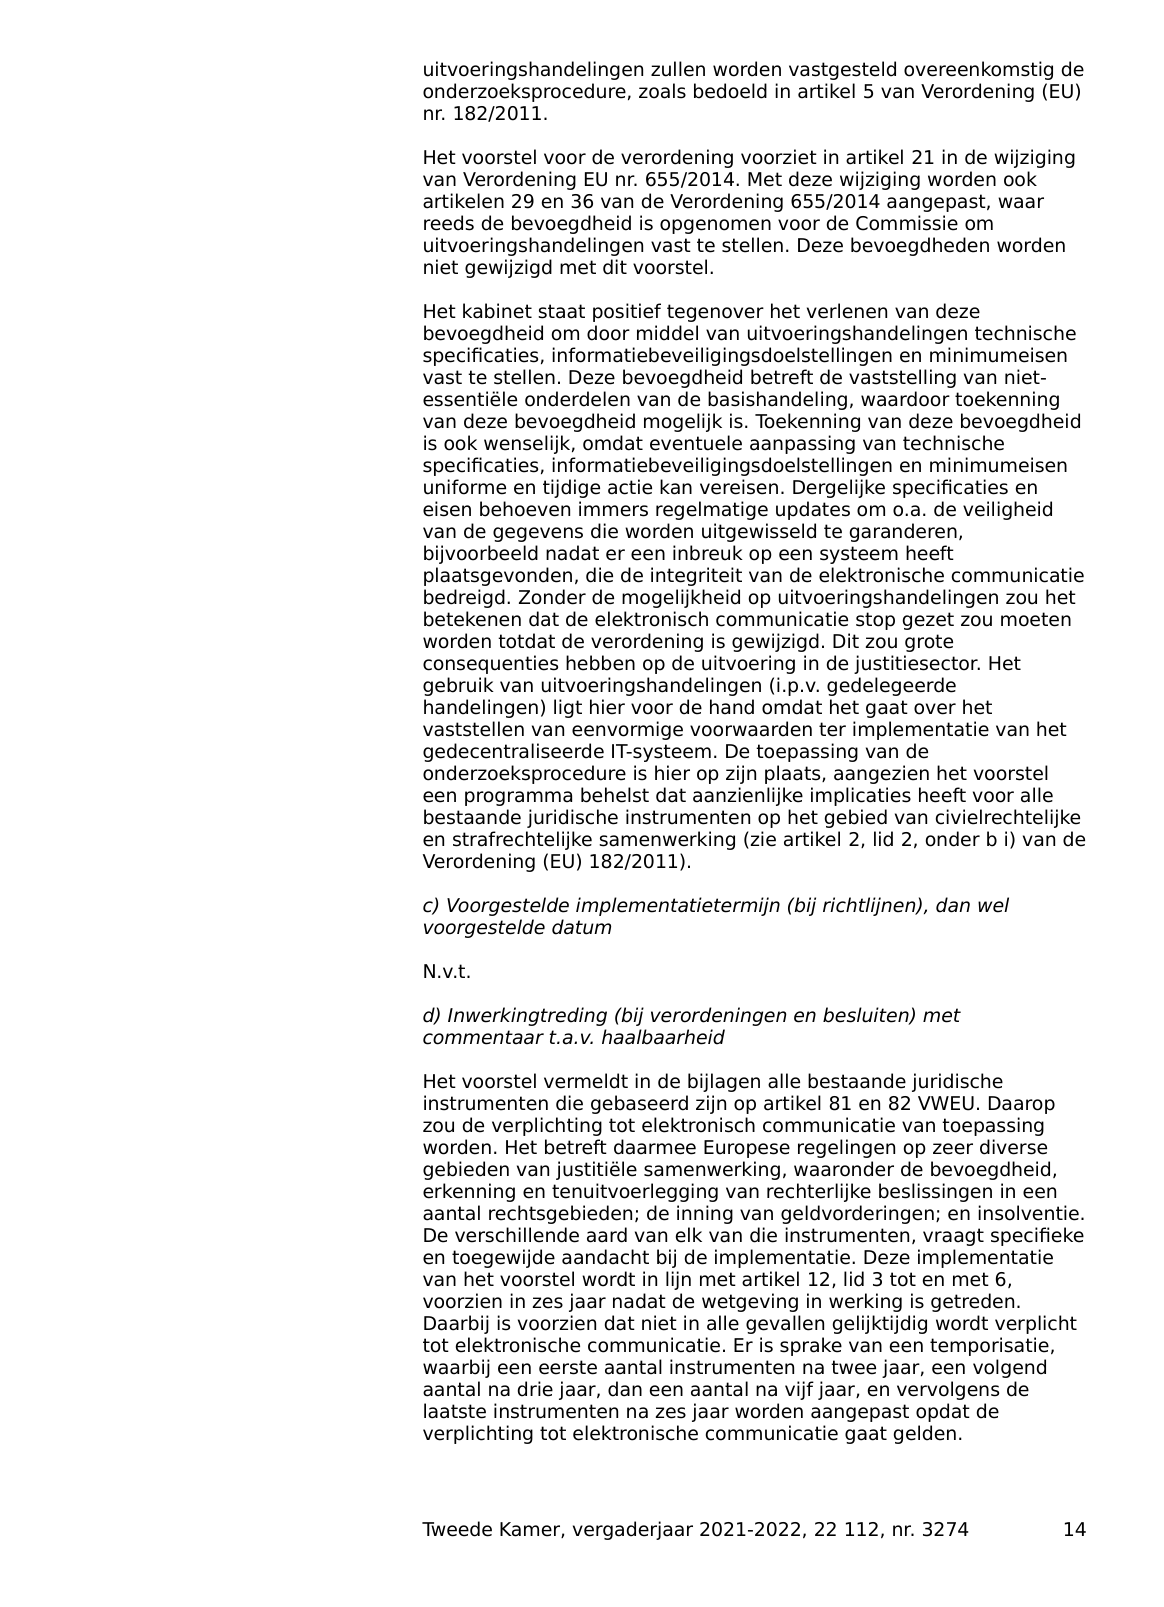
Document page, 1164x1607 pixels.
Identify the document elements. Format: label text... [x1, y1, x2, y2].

text Het voorstel voor de verordening voorziet in artikel 21 in de wijziging van Verordening EU nr. 655/2014. Met deze wijziging worden ook artikelen 29 en 36 van de Verordening 655/2014 aangepast, waar reeds de bevoegdheid is opgenomen voor de Commissie om uitvoeringshandelingen vast te stellen. Deze bevoegdheden worden niet gewijzigd met dit voorstel. [422, 147, 1087, 279]
text uitvoeringshandelingen zullen worden vastgesteld overeenkomstig de onderzoeksprocedure, zoals bedoeld in artikel 5 van Verordening (EU) nr. 182/2011. [422, 59, 1087, 125]
text N.v.t. [422, 961, 1087, 983]
subtitle c) Voorgestelde implementatietermijn (bij richtlijnen), dan wel voorgestelde datum [422, 895, 1087, 939]
text Het voorstel vermeldt in de bijlagen alle bestaande juridische instrumenten die gebaseerd zijn op artikel 81 en 82 VWEU. Daarop zou de verplichting tot elektronisch communicatie van toepassing worden. Het betreft daarmee Europese regelingen op zeer diverse gebieden van justitiële samenwerking, waaronder de bevoegdheid, erkenning en tenuitvoerlegging van rechterlijke beslissingen in een aantal rechtsgebieden; de inning van geldvorderingen; en insolventie. De verschillende aard van elk van die instrumenten, vraagt specifieke en toegewijde aandacht bij de implementatie. Deze implementatie van het voorstel wordt in lijn met artikel 12, lid 3 tot en met 6, voorzien in zes jaar nadat de wetgeving in werking is getreden. Daarbij is voorzien dat niet in alle gevallen gelijktijdig wordt verplicht tot elektronische communicatie. Er is sprake van een temporisatie, waarbij een eerste aantal instrumenten na twee jaar, een volgend aantal na drie jaar, dan een aantal na vijf jaar, en vervolgens de laatste instrumenten na zes jaar worden aangepast opdat de verplichting tot elektronische communicatie gaat gelden. [422, 1071, 1087, 1445]
subtitle d) Inwerkingtreding (bij verordeningen en besluiten) met commentaar t.a.v. haalbaarheid [422, 1005, 1087, 1049]
text Het kabinet staat positief tegenover het verlenen van deze bevoegdheid om door middel van uitvoeringshandelingen technische specificaties, informatiebeveiligingsdoelstellingen en minimumeisen vast te stellen. Deze bevoegdheid betreft de vaststelling van niet-essentiële onderdelen van de basishandeling, waardoor toekenning van deze bevoegdheid mogelijk is. Toekenning van deze bevoegdheid is ook wenselijk, omdat eventuele aanpassing van technische specificaties, informatiebeveiligingsdoelstellingen en minimumeisen uniforme en tijdige actie kan vereisen. Dergelijke specificaties en eisen behoeven immers regelmatige updates om o.a. de veiligheid van de gegevens die worden uitgewisseld te garanderen, bijvoorbeeld nadat er een inbreuk op een systeem heeft plaatsgevonden, die de integriteit van de elektronische communicatie bedreigd. Zonder de mogelijkheid op uitvoeringshandelingen zou het betekenen dat de elektronisch communicatie stop gezet zou moeten worden totdat de verordening is gewijzigd. Dit zou grote consequenties hebben op de uitvoering in de justitiesector. Het gebruik van uitvoeringshandelingen (i.p.v. gedelegeerde handelingen) ligt hier voor de hand omdat het gaat over het vaststellen van eenvormige voorwaarden ter implementatie van het gedecentraliseerde IT-systeem. De toepassing van de onderzoeksprocedure is hier op zijn plaats, aangezien het voorstel een programma behelst dat aanzienlijke implicaties heeft voor alle bestaande juridische instrumenten op het gebied van civielrechtelijke en strafrechtelijke samenwerking (zie artikel 2, lid 2, onder b i) van de Verordening (EU) 182/2011). [422, 301, 1087, 873]
